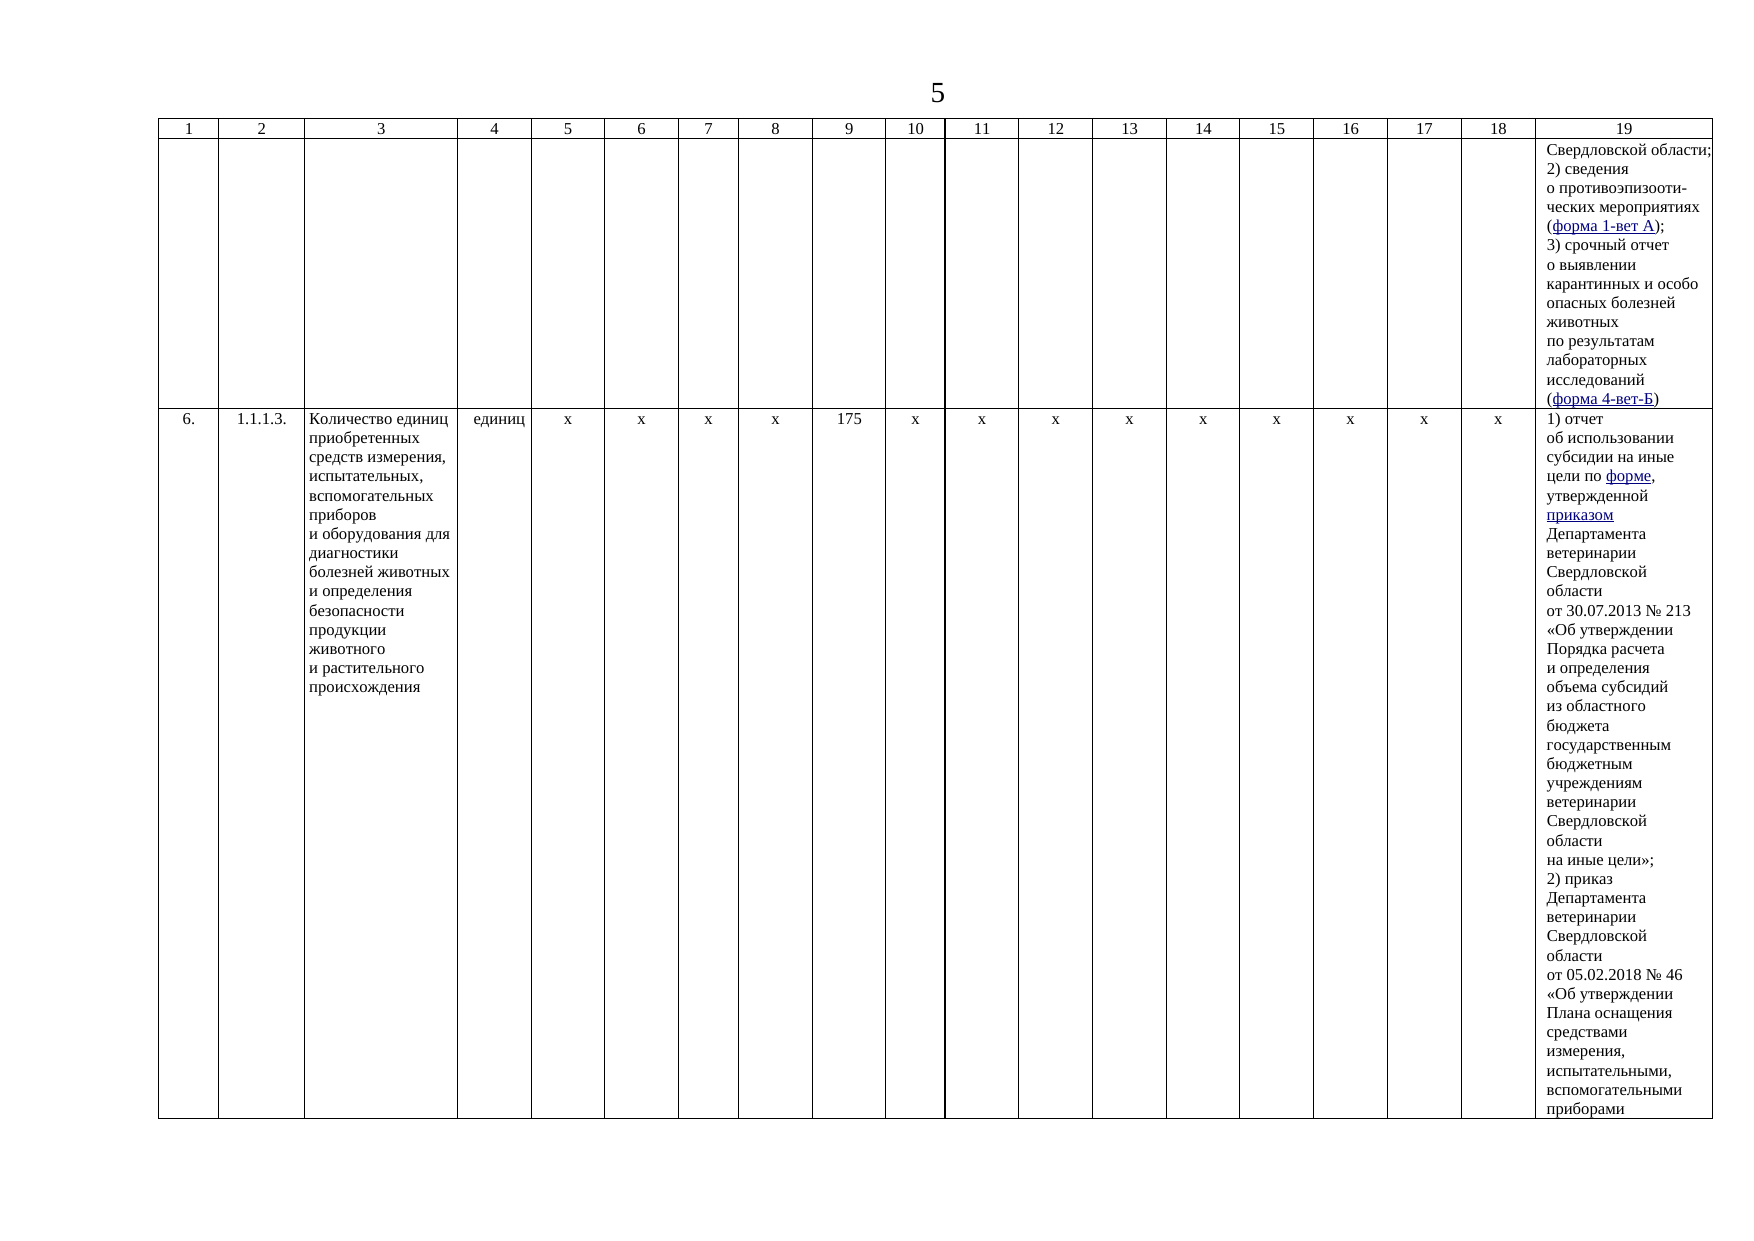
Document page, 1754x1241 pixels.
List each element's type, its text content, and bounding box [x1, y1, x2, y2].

table_cell [458, 139, 531, 408]
table_header [1732, 118, 1736, 138]
table_header 8 [739, 119, 812, 138]
table_header 14 [1167, 119, 1239, 138]
table_header [1713, 118, 1732, 138]
table_cell [1019, 139, 1092, 408]
table_cell [739, 139, 812, 408]
table_cell [219, 139, 304, 408]
table_cell [813, 139, 885, 408]
table_header 5 [532, 119, 604, 138]
table_cell [1388, 139, 1461, 408]
table_header 9 [813, 119, 885, 138]
table_header 15 [1240, 119, 1313, 138]
table_header [1736, 118, 1745, 138]
table_cell единиц [458, 409, 531, 1118]
table_cell [1736, 138, 1745, 408]
table_cell [605, 139, 678, 408]
table_cell х [605, 409, 678, 1118]
table_cell [159, 139, 218, 408]
table_cell 175 [813, 409, 885, 1118]
table_cell х [946, 409, 1018, 1118]
table_cell х [1240, 409, 1313, 1118]
table_header 19 [1536, 119, 1712, 138]
table_cell [1745, 408, 1754, 1118]
table_cell х [1019, 409, 1092, 1118]
table_header 17 [1388, 119, 1461, 138]
table_header 2 [219, 119, 304, 138]
table_cell [1732, 138, 1736, 408]
table_cell [1713, 138, 1732, 408]
table_cell 1.1.1.3. [219, 409, 304, 1118]
table_cell х [1314, 409, 1387, 1118]
table_cell х [1388, 409, 1461, 1118]
table_header 18 [1462, 119, 1535, 138]
table_header [1745, 118, 1754, 138]
table_cell [1240, 139, 1313, 408]
table_header 10 [886, 119, 944, 138]
table_header 3 [305, 119, 457, 138]
table_cell [1462, 139, 1535, 408]
table_cell х [532, 409, 604, 1118]
table_header 16 [1314, 119, 1387, 138]
table_header 6 [605, 119, 678, 138]
table_cell [1732, 408, 1736, 1118]
table_cell [1745, 138, 1754, 408]
table_header 7 [679, 119, 738, 138]
table_header 13 [1093, 119, 1166, 138]
table_cell [1314, 139, 1387, 408]
table_cell Свердловской области; 2) сведения о противоэпизооти-ческих мероприятиях (форма 1-вет А); 3) срочный отчет о выявлении карантинных и особо опасных болезней животных по результатам лабораторных исследований (форма 4-вет-Б) [1536, 139, 1712, 408]
table_cell х [1167, 409, 1239, 1118]
table_cell [1736, 408, 1745, 1118]
table_cell х [1462, 409, 1535, 1118]
table_cell х [739, 409, 812, 1118]
table_cell [679, 139, 738, 408]
table_cell Количество единиц приобретенных средств измерения, испытательных, вспомогательных приборов и оборудования для диагностики болезней животных и определения безопасности продукции животного и растительного происхождения [305, 409, 457, 1118]
table_cell 1) отчет об использовании субсидии на иные цели по форме, утвержденной приказом Департамента ветеринарии Свердловской области от 30.07.2013 № 213 «Об утверждении Порядка расчета и определения объема субсидий из областного бюджета государственным бюджетным учреждениям ветеринарии Свердловской области на иные цели»; 2) приказ Департамента ветеринарии Свердловской области от 05.02.2018 № 46 «Об утверждении Плана оснащения средствами измерения, испытательными, вспомогательными приборами [1536, 409, 1712, 1118]
table_cell 6. [159, 409, 218, 1118]
table_cell [305, 139, 457, 408]
table_cell [1093, 139, 1166, 408]
table_cell [946, 139, 1018, 408]
table_cell х [886, 409, 944, 1118]
table_cell [532, 139, 604, 408]
table_cell [1167, 139, 1239, 408]
table_cell х [1093, 409, 1166, 1118]
table_header 4 [458, 119, 531, 138]
table_cell [1713, 408, 1732, 1118]
table_header 11 [946, 119, 1018, 138]
table_header 12 [1019, 119, 1092, 138]
table_header 1 [159, 119, 218, 138]
table_cell [886, 139, 944, 408]
table_cell х [679, 409, 738, 1118]
